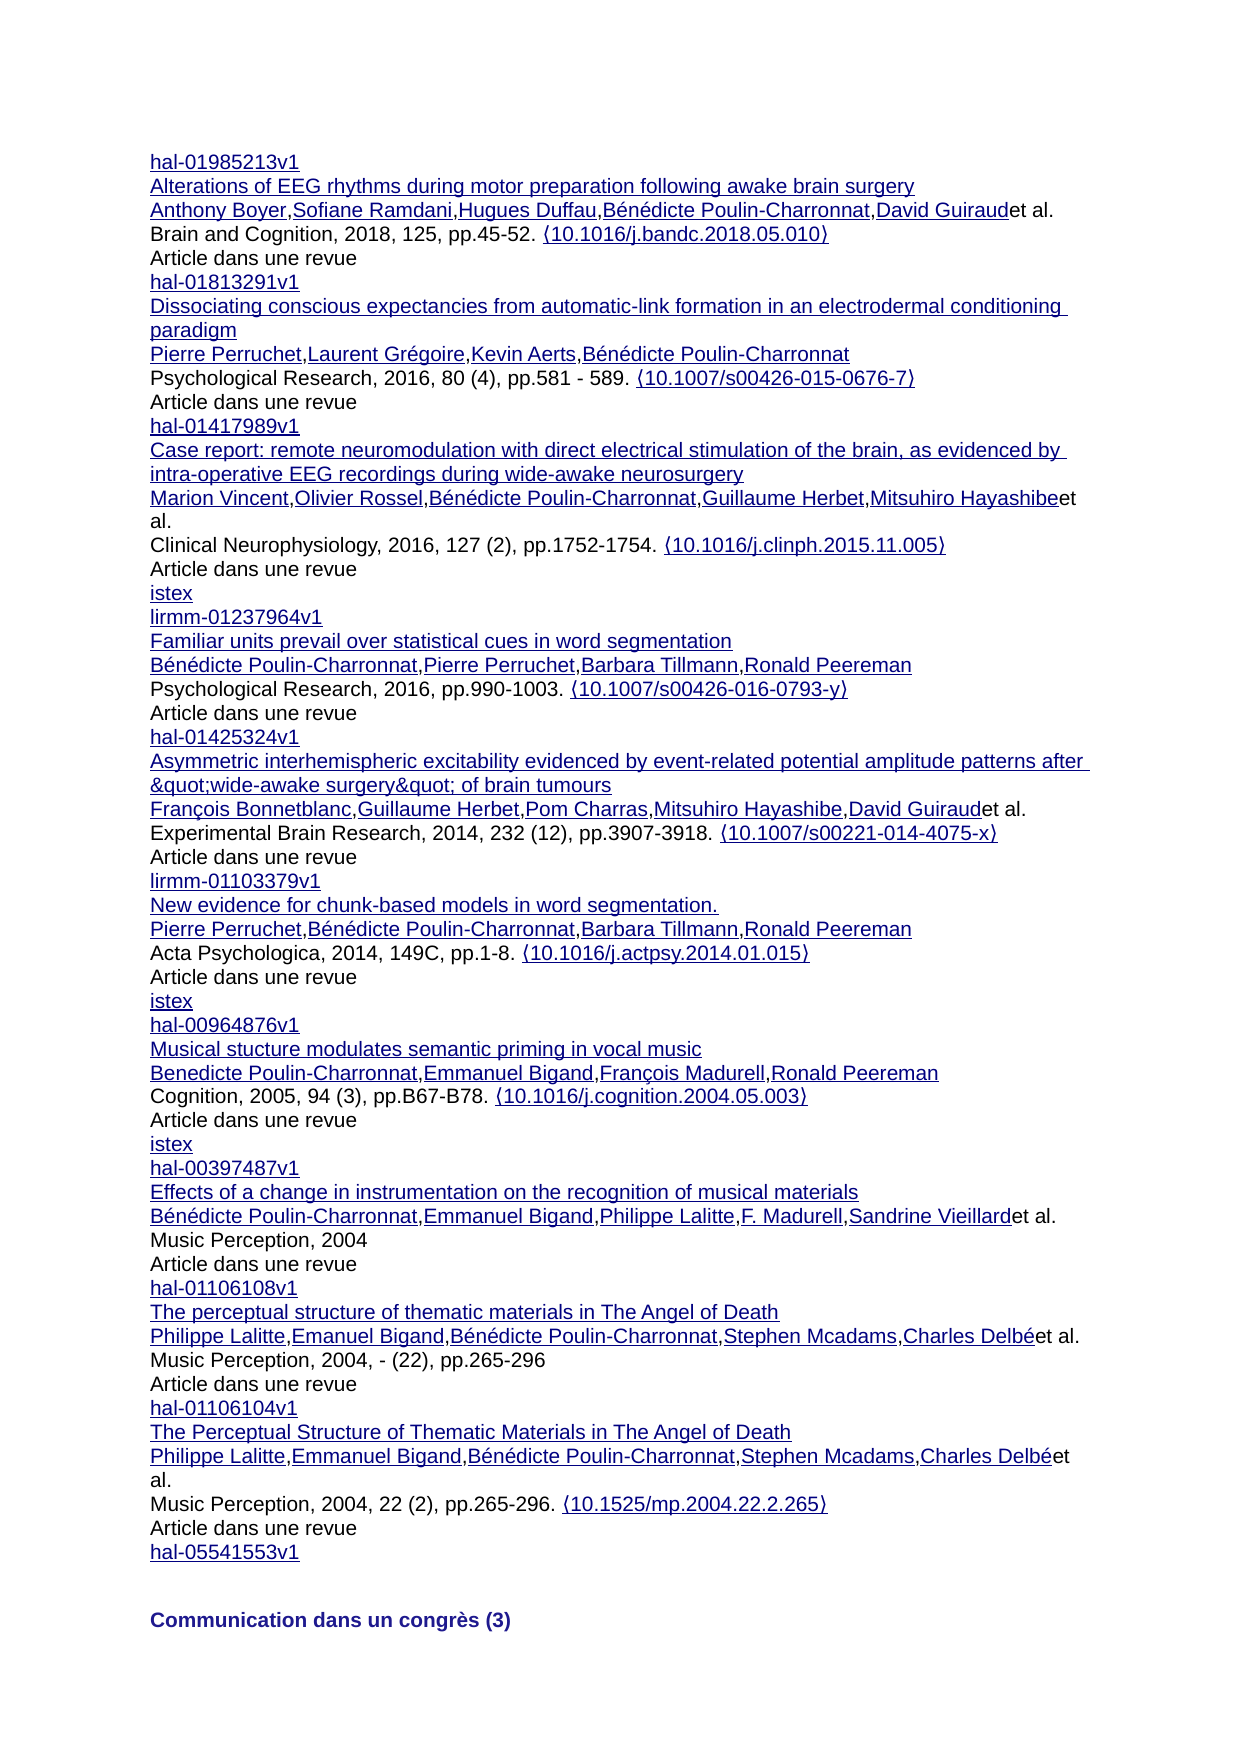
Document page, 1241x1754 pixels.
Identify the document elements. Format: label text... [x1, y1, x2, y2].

table_cell The perceptual structure of thematic materials in The Angel of Death Philippe Lalitte,Emanuel Bigand,Bénédicte Poulin-Charronnat,Stephen Mcadams,Charles Delbéet al. Music Perception, 2004, - (22), pp.265-296 Article dans une revue hal-01106104v1 [150, 1300, 1090, 1420]
table_cell Case report: remote neuromodulation with direct electrical stimulation of the brain, as evidenced by intra-operative EEG recordings during wide-awake neurosurgery Marion Vincent,Olivier Rossel,Bénédicte Poulin-Charronnat,Guillaume Herbet,Mitsuhiro Hayashibeet al. Clinical Neurophysiology, 2016, 127 (2), pp.1752-1754. ⟨10.1016/j.clinph.2015.11.005⟩ Article dans une revue istex lirmm-01237964v1 [150, 438, 1090, 629]
table_cell New evidence for chunk-based models in word segmentation. Pierre Perruchet,Bénédicte Poulin-Charronnat,Barbara Tillmann,Ronald Peereman Acta Psychologica, 2014, 149C, pp.1-8. ⟨10.1016/j.actpsy.2014.01.015⟩ Article dans une revue istex hal-00964876v1 [150, 893, 1090, 1036]
subtitle Communication dans un congrès (3) [150, 1608, 1090, 1632]
table_cell &quot;wide-awake surgery&quot; of brain tumours François Bonnetblanc,Guillaume Herbet,Pom Charras,Mitsuhiro Hayashibe,David Guiraudet al. Experimental Brain Research, 2014, 232 (12), pp.3907-3918. ⟨10.1007/s00221-014-4075-x⟩ Article dans une revue lirmm-01103379v1 [150, 771, 1090, 893]
table_cell Dissociating conscious expectancies from automatic-link formation in an electrodermal conditioning paradigm Pierre Perruchet,Laurent Grégoire,Kevin Aerts,Bénédicte Poulin-Charronnat Psychological Research, 2016, 80 (4), pp.581 - 589. ⟨10.1007/s00426-015-0676-7⟩ Article dans une revue hal-01417989v1 [150, 294, 1090, 437]
table_cell Asymmetric interhemispheric excitability evidenced by event-related potential amplitude patterns after [150, 749, 1090, 770]
table_cell Alterations of EEG rhythms during motor preparation following awake brain surgery Anthony Boyer,Sofiane Ramdani,Hugues Duffau,Bénédicte Poulin-Charronnat,David Guiraudet al. Brain and Cognition, 2018, 125, pp.45-52. ⟨10.1016/j.bandc.2018.05.010⟩ Article dans une revue hal-01813291v1 [150, 174, 1090, 294]
table_cell Familiar units prevail over statistical cues in word segmentation Bénédicte Poulin-Charronnat,Pierre Perruchet,Barbara Tillmann,Ronald Peereman Psychological Research, 2016, pp.990-1003. ⟨10.1007/s00426-016-0793-y⟩ Article dans une revue hal-01425324v1 [150, 629, 1090, 749]
table_cell Musical stucture modulates semantic priming in vocal music Benedicte Poulin-Charronnat,Emmanuel Bigand,François Madurell,Ronald Peereman Cognition, 2005, 94 (3), pp.B67-B78. ⟨10.1016/j.cognition.2004.05.003⟩ Article dans une revue istex hal-00397487v1 [150, 1036, 1090, 1180]
table_cell hal-01985213v1 [150, 150, 1090, 174]
table_cell Effects of a change in instrumentation on the recognition of musical materials Bénédicte Poulin-Charronnat,Emmanuel Bigand,Philippe Lalitte,F. Madurell,Sandrine Vieillardet al. Music Perception, 2004 Article dans une revue hal-01106108v1 [150, 1180, 1090, 1300]
table_cell The Perceptual Structure of Thematic Materials in The Angel of Death Philippe Lalitte,Emmanuel Bigand,Bénédicte Poulin-Charronnat,Stephen Mcadams,Charles Delbéet al. Music Perception, 2004, 22 (2), pp.265-296. ⟨10.1525/mp.2004.22.2.265⟩ Article dans une revue hal-05541553v1 [150, 1420, 1090, 1563]
